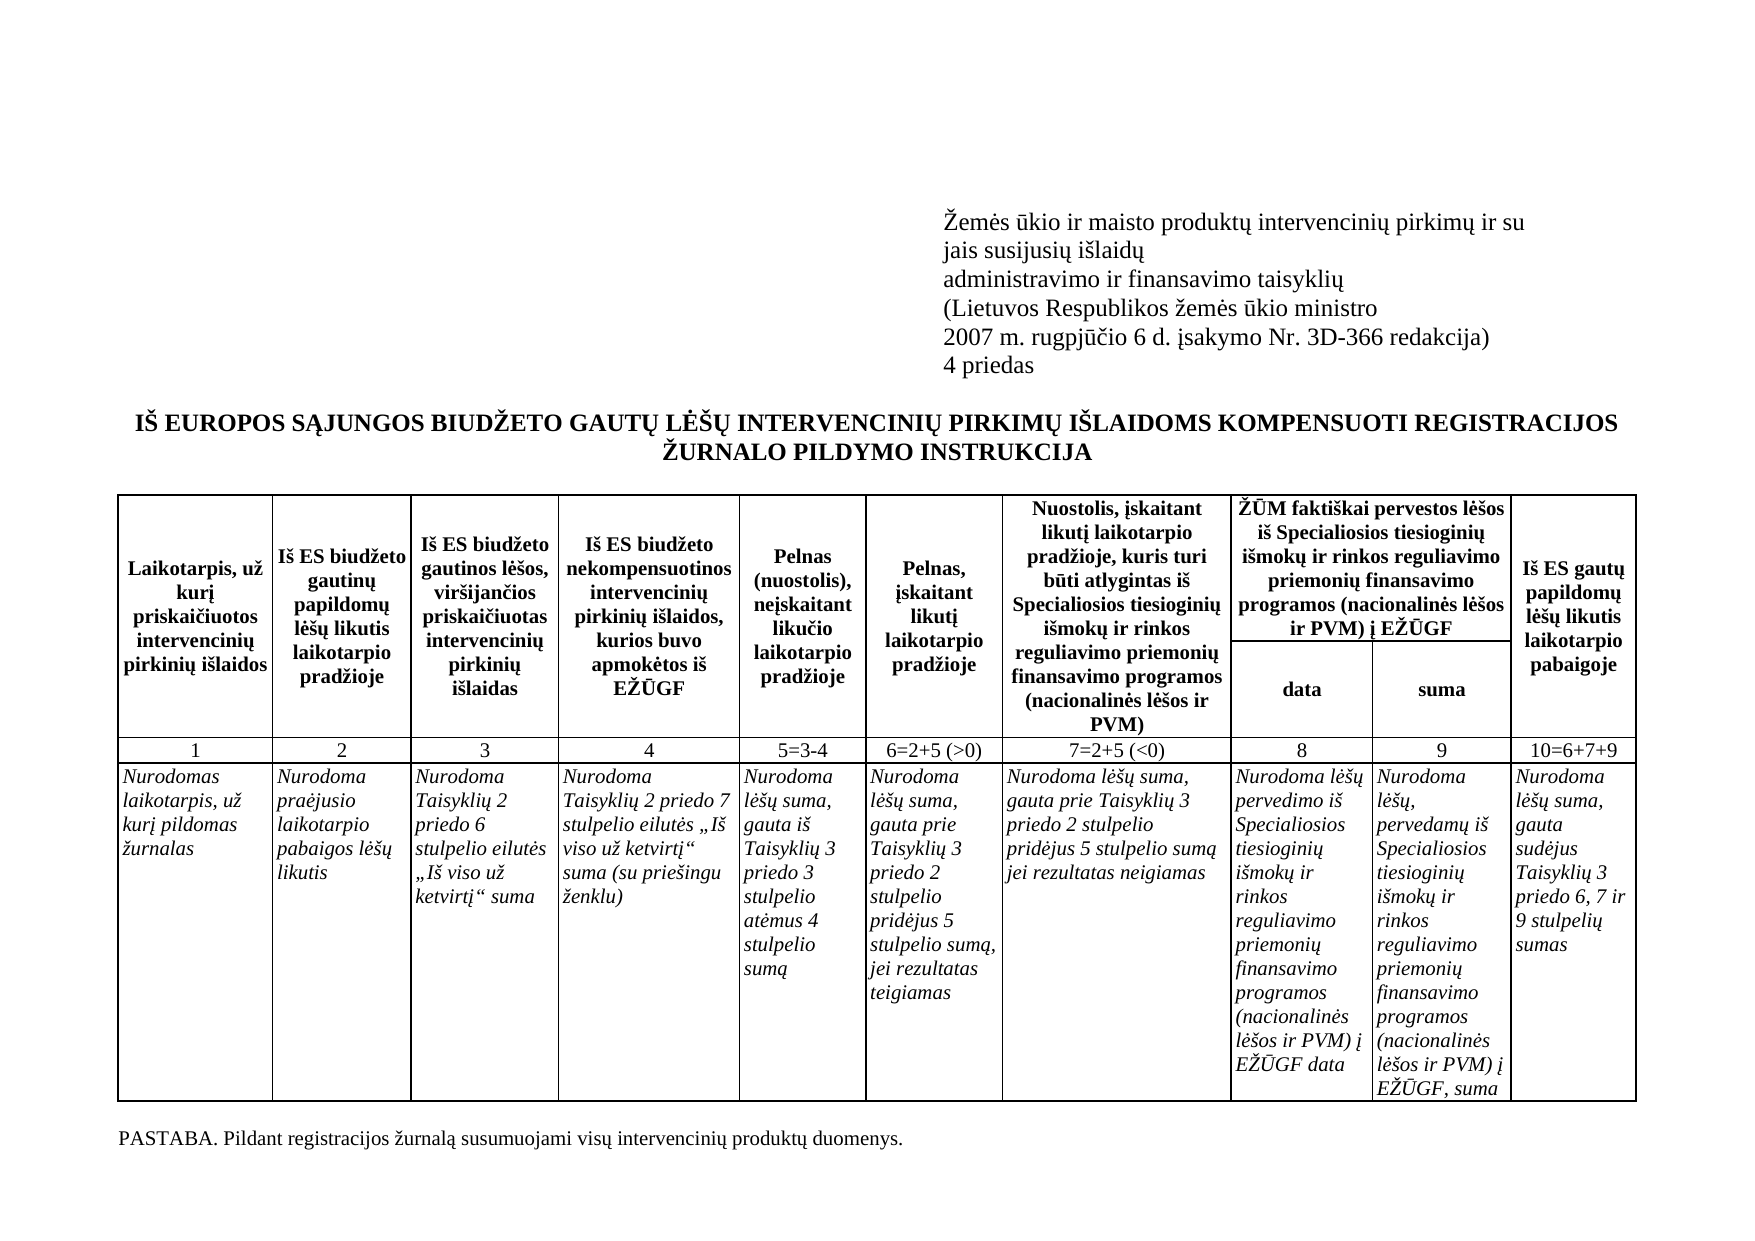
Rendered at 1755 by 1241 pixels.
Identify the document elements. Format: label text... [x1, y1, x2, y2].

table_cell data [1232, 642, 1372, 736]
table_header Iš ES biudžeto gautinų papildomų lėšų likutis laikotarpio pradžioje [273, 496, 410, 736]
text 2007 m. rugpjūčio 6 d. įsakymo Nr. 3D-366 redakcija) [118, 322, 1636, 350]
table_cell Nurodoma lėšų pervedimo iš Specialiosios tiesioginių išmokų ir rinkos reguliavimo priemonių finansavimo programos (nacionalinės lėšos ir PVM) į EŽŪGF data [1232, 764, 1372, 1100]
text (Lietuvos Respublikos žemės ūkio ministro [118, 293, 1636, 322]
table_header Pelnas (nuostolis), neįskaitant likučio laikotarpio pradžioje [740, 496, 865, 736]
table_cell 1 [268, 738, 272, 762]
text jais susijusių išlaidų [118, 235, 1636, 264]
table_header Iš ES gautų papildomų lėšų likutis laikotarpio pabaigoje [1512, 496, 1635, 736]
table_cell Nurodoma praėjusio laikotarpio pabaigos lėšų likutis [273, 764, 410, 1100]
table_cell Nurodoma lėšų suma, gauta sudėjus Taisyklių 3 priedo 6, 7 ir 9 stulpelių sumas [1512, 764, 1635, 1100]
text Žemės ūkio ir maisto produktų intervencinių pirkimų ir su [943, 207, 1636, 235]
text 4 priedas [118, 350, 1636, 379]
table_cell Nurodomas laikotarpis, už kurį pildomas žurnalas [119, 764, 272, 1100]
text PASTABA. Pildant registracijos žurnalą susumuojami visų intervencinių produktų duomenys. [118, 1126, 1636, 1150]
table_cell 3 [554, 738, 558, 762]
table_header Iš ES biudžeto gautinos lėšos, viršijančios priskaičiuotas intervencinių pirkinių išlaidas [412, 496, 558, 736]
table_cell 8 [1368, 738, 1372, 762]
table_cell 2 [273, 738, 277, 762]
table_header Laikotarpis, už kurį priskaičiuotos intervencinių pirkinių išlaidos [119, 496, 272, 736]
table_cell Nurodoma lėšų suma, gauta prie Taisyklių 3 priedo 2 stulpelio pridėjus 5 stulpelio sumą jei rezultatas neigiamas [1003, 764, 1230, 1100]
table_cell Nurodoma lėšų suma, gauta iš Taisyklių 3 priedo 3 stulpelio atėmus 4 stulpelio sumą [740, 764, 865, 1100]
table_cell Nurodoma Taisyklių 2 priedo 6 stulpelio eilutės „Iš viso už ketvirtį“ suma [412, 764, 558, 1100]
table_cell Nurodoma lėšų suma, gauta prie Taisyklių 3 priedo 2 stulpelio pridėjus 5 stulpelio sumą, jei rezultatas teigiamas [867, 764, 1002, 1100]
table_cell 4 [559, 738, 563, 762]
table_cell Nurodoma Taisyklių 2 priedo 7 stulpelio eilutės „Iš viso už ketvirtį“ suma (su priešingu ženklu) [559, 764, 739, 1100]
table_cell 9 [1373, 738, 1377, 762]
table_cell 4 [735, 738, 739, 762]
text administravimo ir finansavimo taisyklių [118, 264, 1636, 293]
table_header Pelnas, įskaitant likutį laikotarpio pradžioje [867, 496, 1002, 736]
table_cell suma [1373, 642, 1510, 736]
text IŠ EUROPOS SĄJUNGOS BIUDŽETO GAUTŲ LĖŠŲ INTERVENCINIŲ PIRKIMŲ IŠLAIDOMS KOMPENSUOTI REGISTRACIJOS ŽURNALO PILDYMO INSTRUKCIJA [118, 408, 1636, 465]
table_header Iš ES biudžeto nekompensuotinos intervencinių pirkinių išlaidos, kurios buvo apmokėtos iš EŽŪGF [559, 496, 739, 736]
